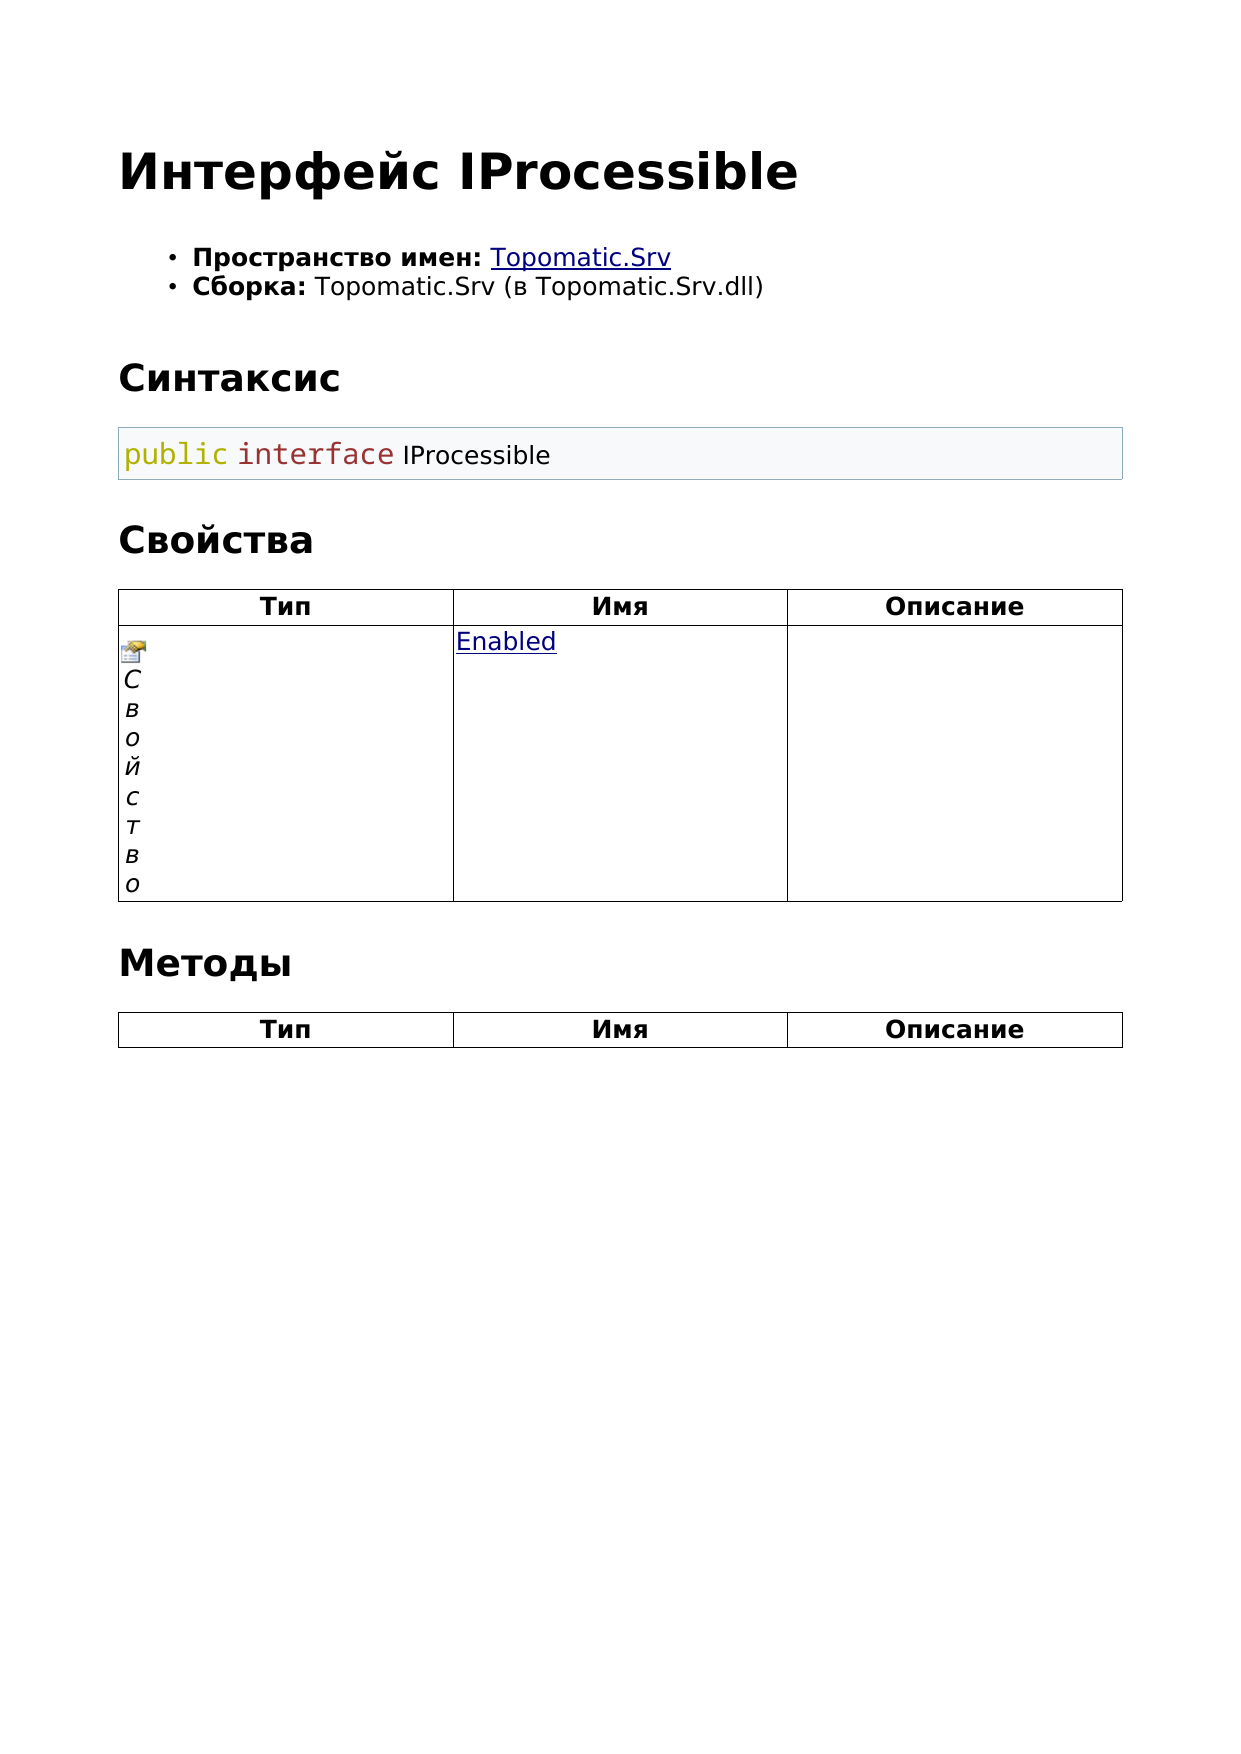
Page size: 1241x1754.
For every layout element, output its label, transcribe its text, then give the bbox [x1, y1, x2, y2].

table_cell Enabled [454, 626, 787, 901]
table_header Имя [454, 1013, 787, 1047]
table_cell [788, 626, 1122, 901]
subtitle Синтаксис [118, 356, 1122, 400]
subtitle Методы [118, 941, 1122, 985]
picture [121, 640, 147, 665]
table_header public interface IProcessible [119, 428, 1122, 478]
list Сборка: Topomatic.Srv (в Topomatic.Srv.dll) [177, 272, 1122, 302]
table_cell [119, 626, 453, 901]
subtitle Свойства [118, 518, 1122, 562]
table_header Тип [119, 590, 453, 624]
list Пространство имен: Topomatic.Srv [177, 243, 1122, 272]
subtitle Интерфейс IProcessible [118, 143, 1122, 201]
table_header Имя [454, 590, 787, 624]
table_header Описание [788, 590, 1122, 624]
table_header Тип [119, 1013, 453, 1047]
table_header Описание [788, 1013, 1122, 1047]
